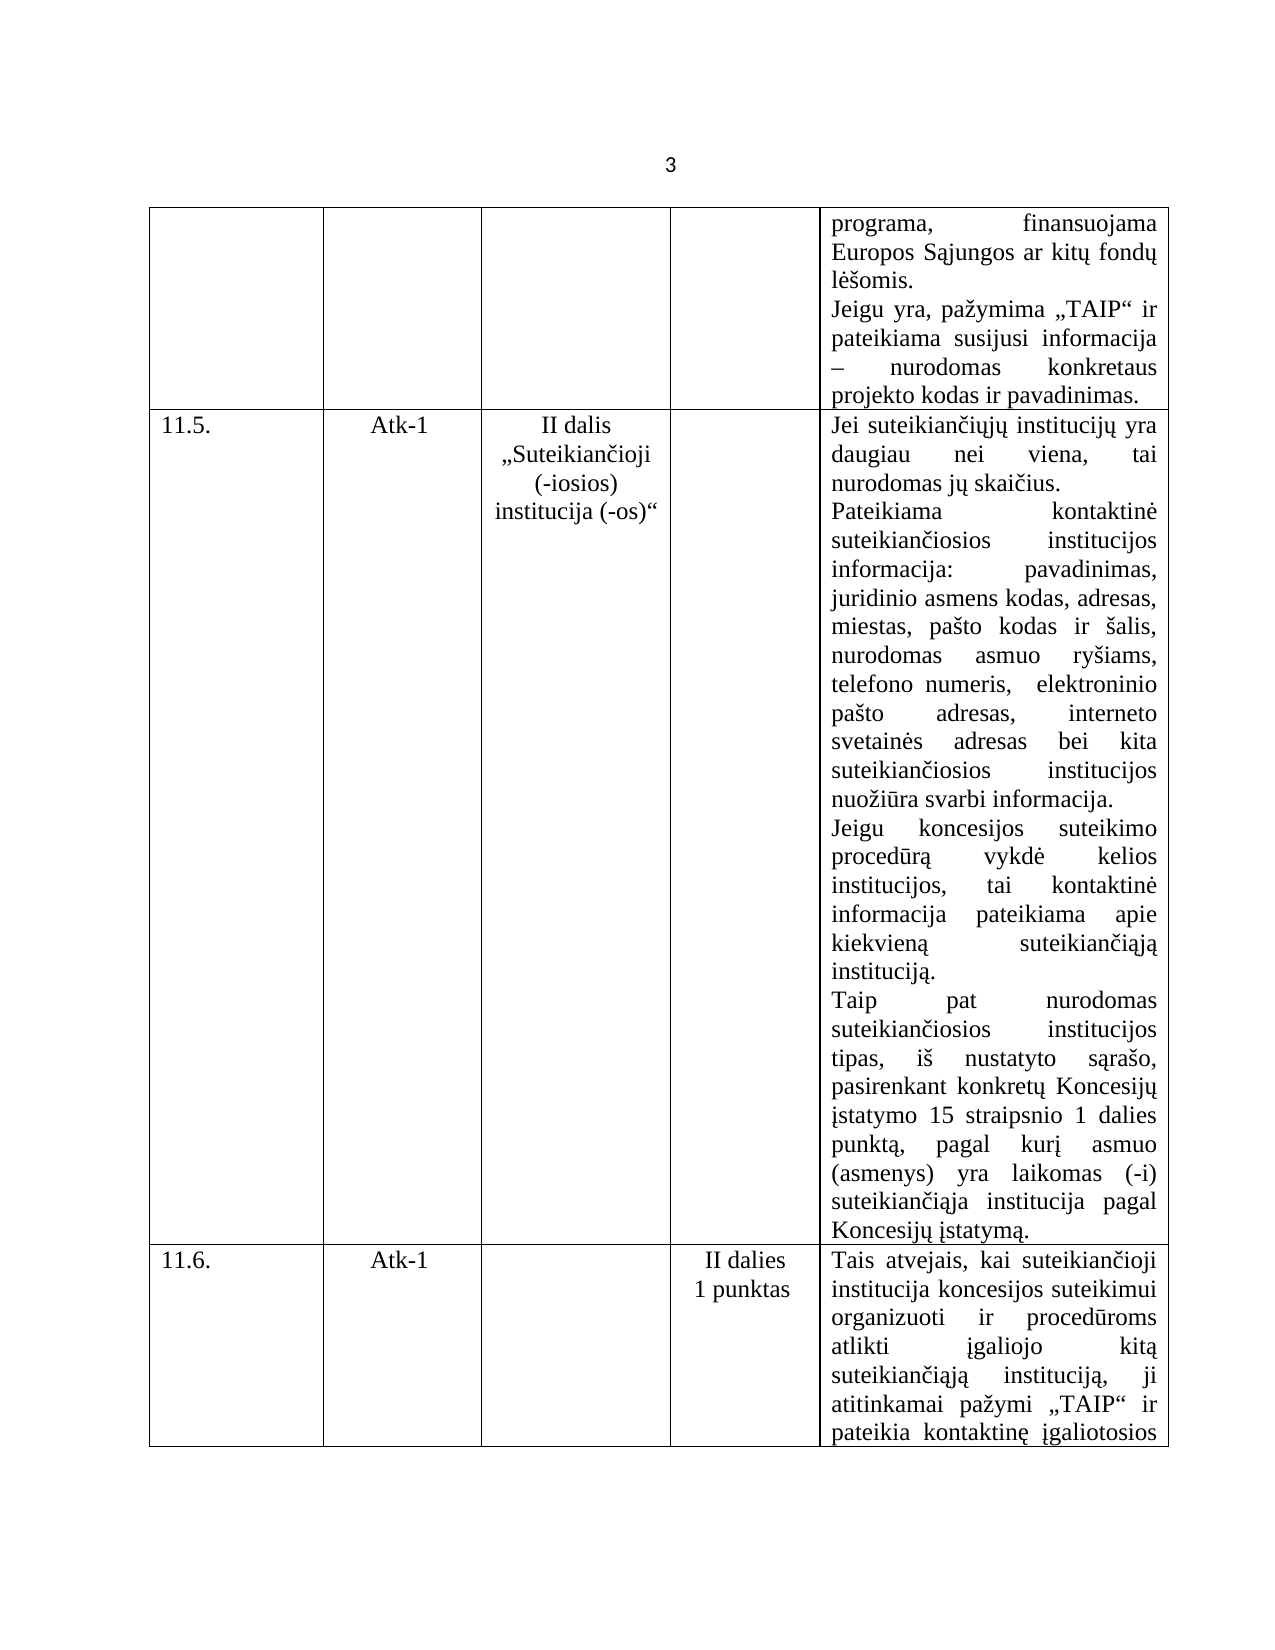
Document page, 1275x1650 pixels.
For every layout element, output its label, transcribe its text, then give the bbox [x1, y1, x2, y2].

table_cell 11.5. [150, 410, 323, 1244]
table_cell [671, 208, 819, 409]
table_cell 11.6. [150, 1245, 323, 1446]
table_cell Atk-1 [324, 1245, 481, 1446]
table_cell [671, 410, 819, 1244]
table_cell programa, finansuojama Europos Sąjungos ar kitų fondų lėšomis. Jeigu yra, pažymima „TAIP“ ir pateikiama susijusi informacija – nurodomas konkretaus projekto kodas ir pavadinimas. [821, 208, 1168, 409]
table_cell II dalis „Suteikiančioji (-iosios) institucija (-os)“ [482, 410, 670, 1244]
table_cell Tais atvejais, kai suteikiančioji institucija koncesijos suteikimui organizuoti ir procedūroms atlikti įgaliojo kitą suteikiančiąją instituciją, ji atitinkamai pažymi „TAIP“ ir pateikia kontaktinę įgaliotosios [821, 1245, 1168, 1446]
table_cell [482, 1245, 670, 1446]
table_cell Atk-1 [324, 410, 481, 1244]
table_cell [482, 208, 670, 409]
table_cell [324, 208, 481, 409]
table_cell Jei suteikiančiųjų institucijų yra daugiau nei viena, tai nurodomas jų skaičius. Pateikiama kontaktinė suteikiančiosios institucijos informacija: pavadinimas, juridinio asmens kodas, adresas, miestas, pašto kodas ir šalis, nurodomas asmuo ryšiams, telefono numeris, elektroninio pašto adresas, interneto svetainės adresas bei kita suteikiančiosios institucijos nuožiūra svarbi informacija. Jeigu koncesijos suteikimo procedūrą vykdė kelios institucijos, tai kontaktinė informacija pateikiama apie kiekvieną suteikiančiąją instituciją. Taip pat nurodomas suteikiančiosios institucijos tipas, iš nustatyto sąrašo, pasirenkant konkretų Koncesijų įstatymo 15 straipsnio 1 dalies punktą, pagal kurį asmuo (asmenys) yra laikomas (-i) suteikiančiąja institucija pagal Koncesijų įstatymą. [821, 410, 1168, 1244]
table_cell II dalies 1 punktas [671, 1245, 819, 1446]
table_cell [150, 208, 323, 409]
